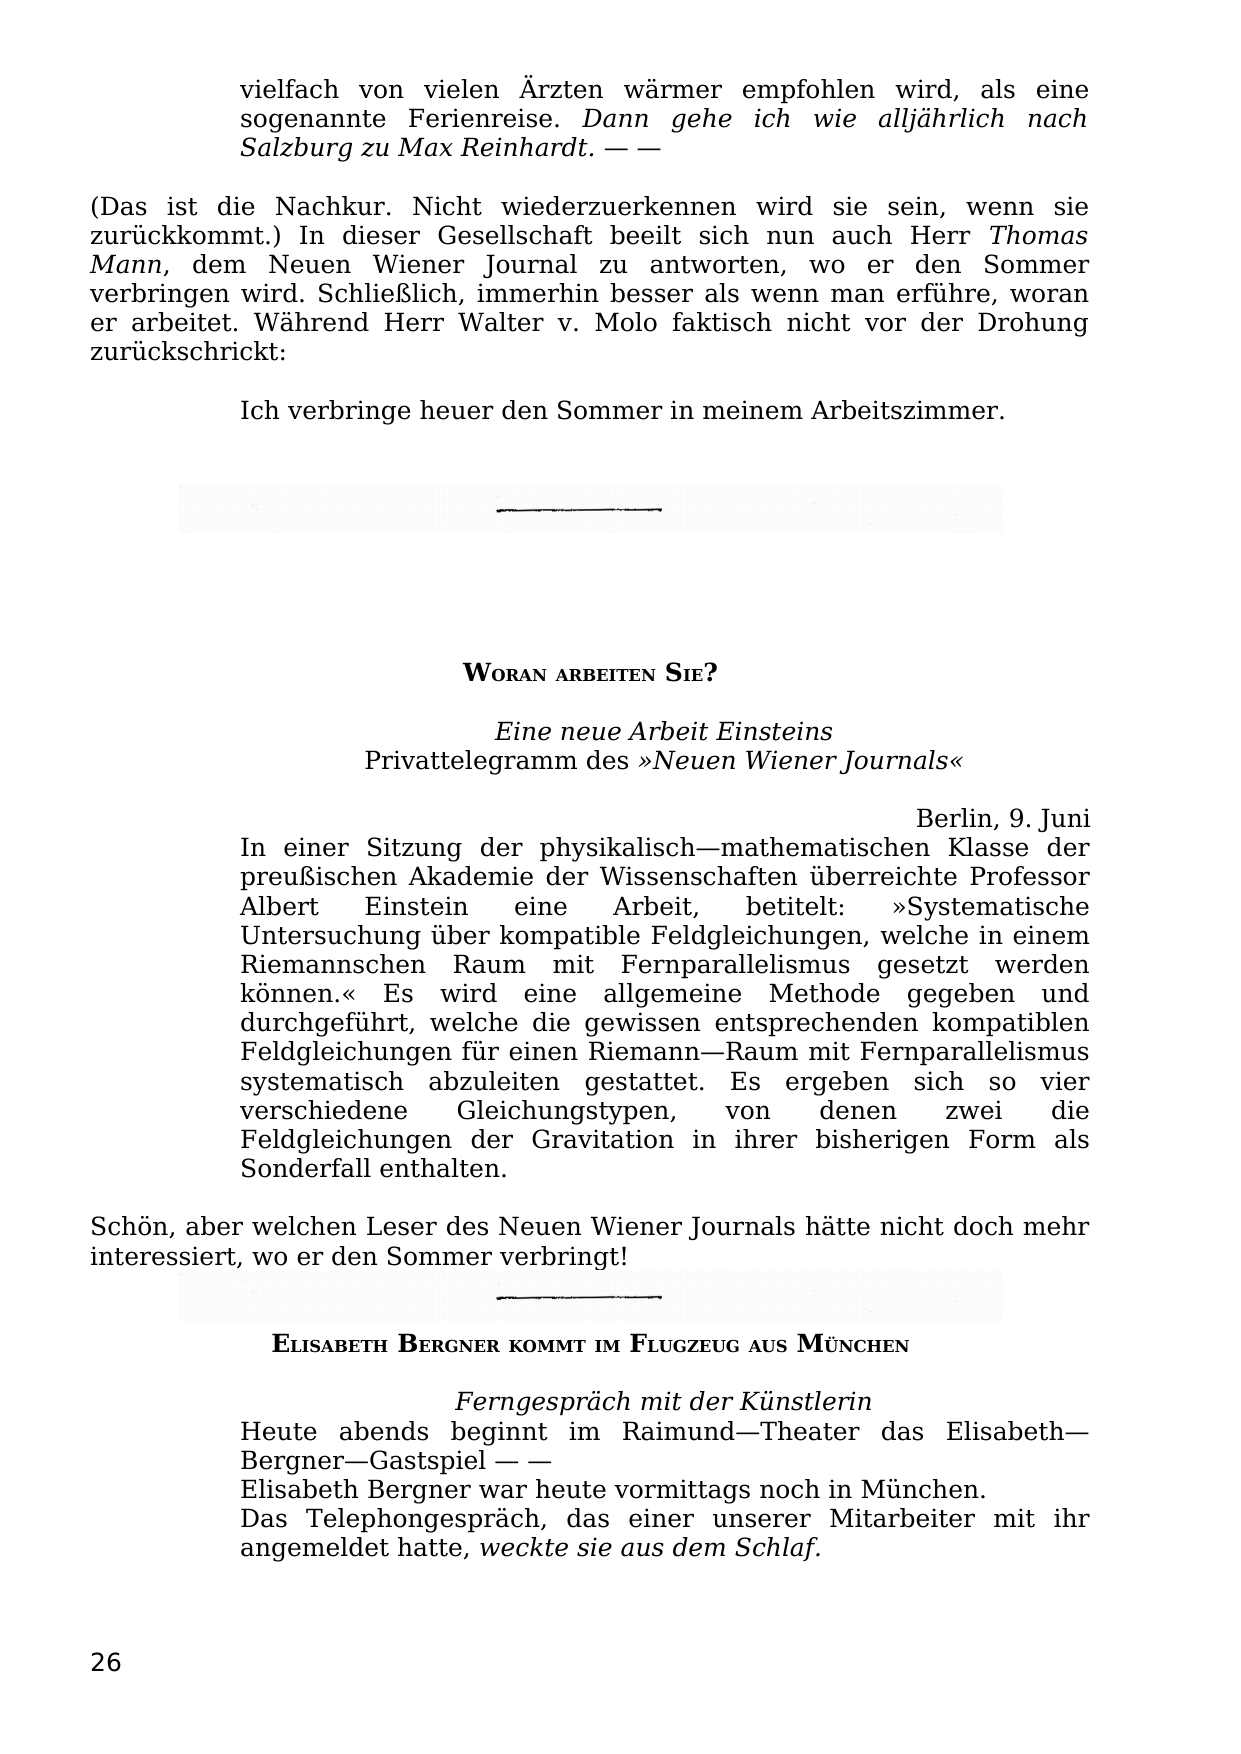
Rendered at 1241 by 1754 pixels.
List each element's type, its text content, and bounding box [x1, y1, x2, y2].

text Ich verbringe heuer den Sommer in meinem Arbeitszimmer. [240, 396, 1091, 425]
text Heute abends beginnt im Raimund—Theater das Elisabeth—Bergner—Gastspiel — — [240, 1417, 1091, 1475]
text Privattelegramm des »Neuen Wiener Journals« [240, 746, 1091, 775]
picture [177, 1270, 1003, 1322]
text (Das ist die Nachkur. Nicht wiederzuerkennen wird sie sein, wenn sie zurückkommt.) In dieser Gesellschaft beeilt sich nun auch Herr Thomas Mann, dem Neuen Wiener Journal zu antworten, wo er den Sommer verbringen wird. Schließlich, immerhin besser als wenn man erführe, woran er arbeitet. Während Herr Walter v. Molo faktisch nicht vor der Drohung zurückschrickt: [90, 192, 1091, 367]
text Elisabeth Bergner war heute vormittags noch in München. [240, 1475, 1091, 1504]
text Das Telephongespräch, das einer unserer Mitarbeiter mit ihr angemeldet hatte, weckte sie aus dem Schlaf. [240, 1504, 1091, 1562]
text vielfach von vielen Ärzten wärmer empfohlen wird, als eine sogenannte Ferienreise. Dann gehe ich wie alljährlich nach Salzburg zu Max Reinhardt. — — [240, 75, 1091, 162]
text In einer Sitzung der physikalisch—mathematischen Klasse der preußischen Akademie der Wissenschaften überreichte Professor Albert Einstein eine Arbeit, betitelt: »Systematische Untersuchung über kompatible Feldgleichungen, welche in einem Riemannschen Raum mit Fernparallelismus gesetzt werden können.« Es wird eine allgemeine Methode gegeben und durchgeführt, welche die gewissen entsprechenden kompatiblen Feldgleichungen für einen Riemann—Raum mit Fernparallelismus systematisch abzuleiten gestattet. Es ergeben sich so vier verschiedene Gleichungstypen, von denen zwei die Feldgleichungen der Gravitation in ihrer bisherigen Form als Sonderfall enthalten. [240, 833, 1091, 1183]
text Berlin, 9. Juni [240, 804, 1091, 833]
text Elisabeth Bergner kommt im Flugzeug aus München [90, 1271, 1091, 1358]
text Woran arbeiten Sie? [90, 629, 1091, 687]
text Ferngespräch mit der Künstlerin [240, 1387, 1091, 1417]
text Schön, aber welchen Leser des Neuen Wiener Journals hätte nicht doch mehr interessiert, wo er den Sommer verbringt! [90, 1212, 1091, 1271]
text Eine neue Arbeit Einsteins [240, 717, 1091, 746]
picture [177, 483, 1003, 534]
